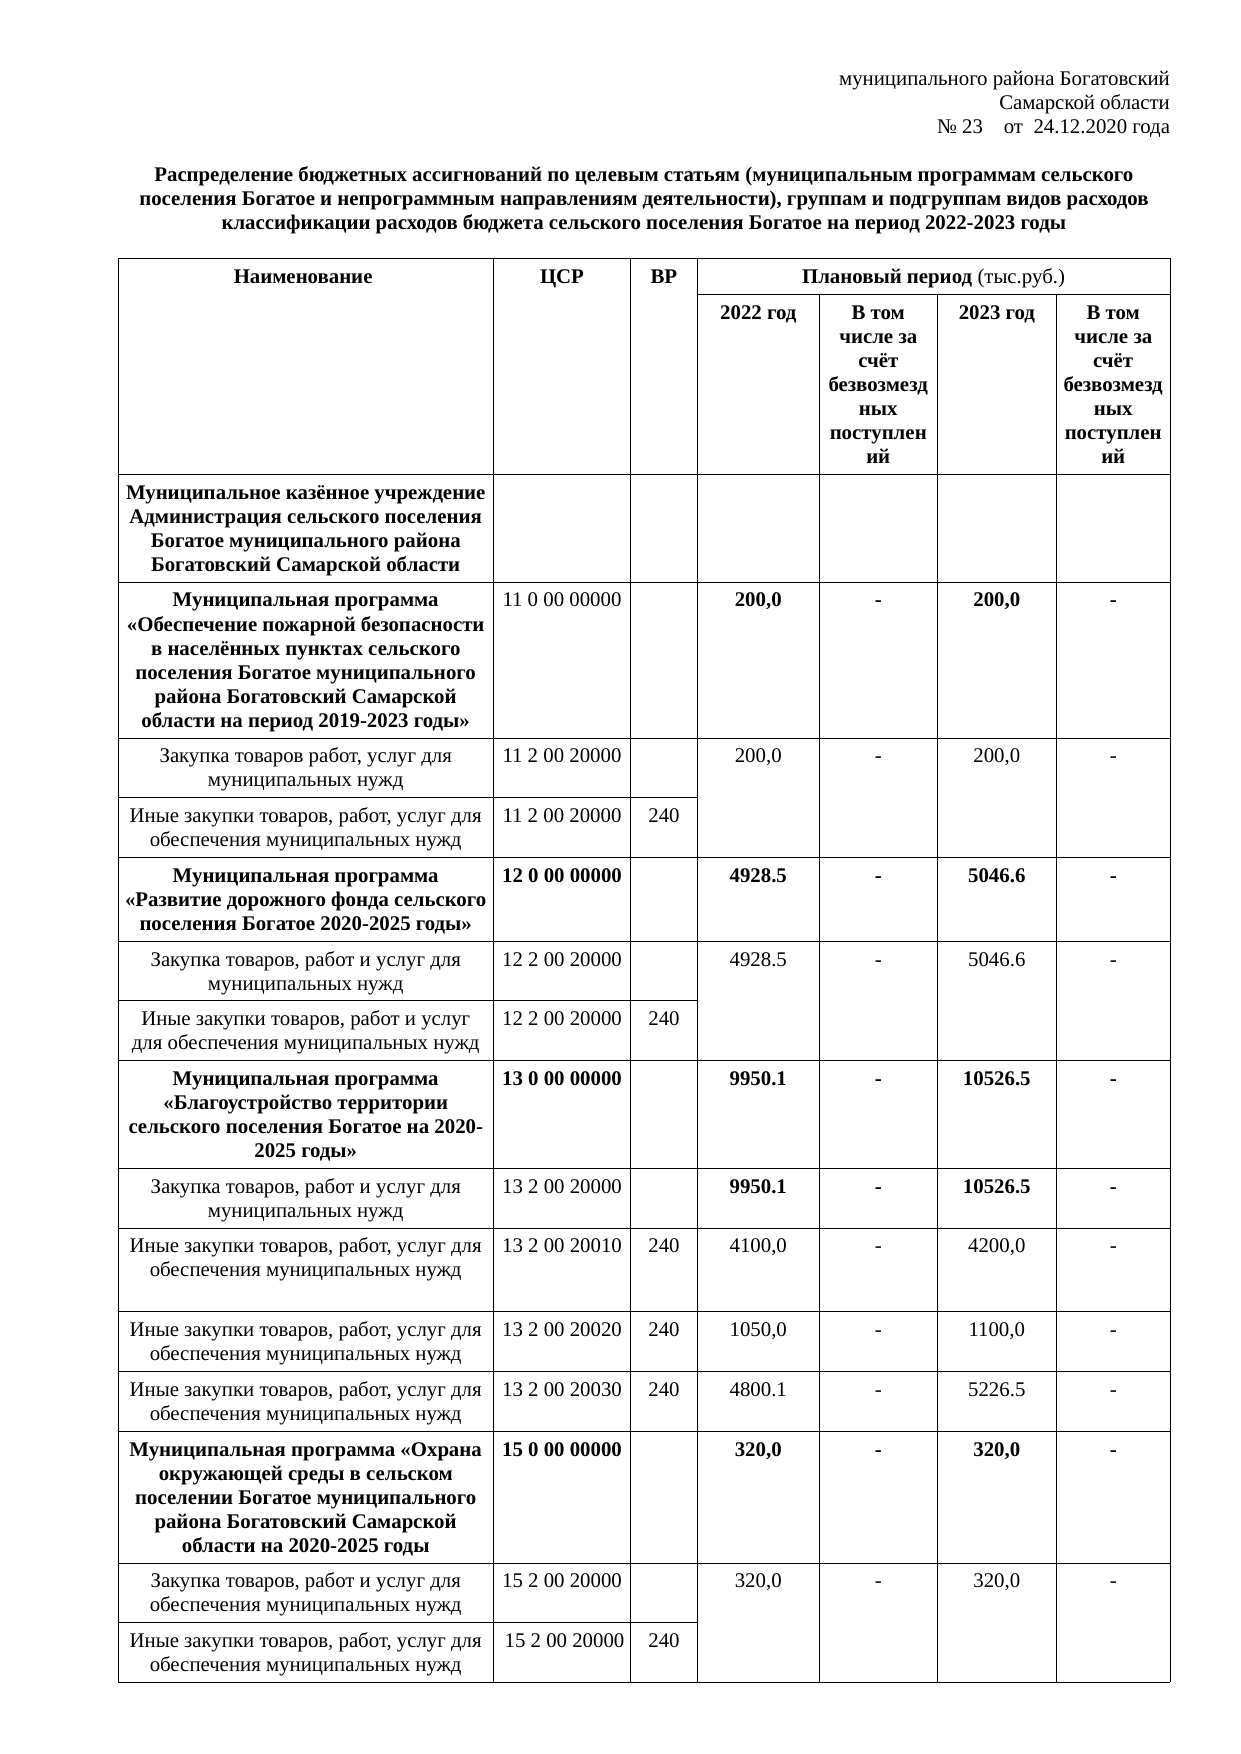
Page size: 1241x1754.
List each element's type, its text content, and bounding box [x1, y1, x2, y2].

table_cell Закупка товаров, работ и услуг для муниципальных нужд [119, 1169, 493, 1227]
table_cell [631, 1169, 697, 1227]
table_cell - [820, 858, 937, 941]
table_cell [631, 942, 697, 1000]
table_cell 240 [631, 1372, 697, 1431]
table_cell [1057, 475, 1170, 582]
table_cell 12 2 00 20000 [494, 1001, 630, 1060]
table_cell Иные закупки товаров, работ, услуг для обеспечения муниципальных нужд [119, 798, 493, 857]
table_cell 200,0 [938, 739, 1056, 857]
table_cell 11 0 00 00000 [494, 583, 630, 737]
table_cell - [1057, 739, 1170, 857]
table_cell - [820, 1564, 937, 1682]
table_cell Закупка товаров, работ и услуг для муниципальных нужд [119, 942, 493, 1000]
table_cell - [1057, 1372, 1170, 1431]
table_cell Иные закупки товаров, работ, услуг для обеспечения муниципальных нужд [119, 1312, 493, 1371]
table_cell 200,0 [698, 739, 819, 857]
table_cell 240 [631, 1001, 697, 1060]
table_cell 240 [631, 798, 697, 857]
table_cell 13 2 00 20020 [494, 1312, 630, 1371]
table_cell 11 2 00 20000 [494, 798, 630, 857]
table_cell 320,0 [938, 1432, 1056, 1562]
table_cell 10526,5 [938, 1169, 1056, 1227]
table_cell Муниципальная программа «Охрана окружающей среды в сельском поселении Богатое муниципального района Богатовский Самарской области на 2020-2025 годы [119, 1432, 493, 1562]
text Самарской области [118, 90, 1170, 114]
table_cell [631, 1432, 697, 1562]
table_cell - [1057, 1432, 1170, 1562]
table_cell Иные закупки товаров, работ, услуг для обеспечения муниципальных нужд [119, 1623, 493, 1682]
table_cell 2022 год [698, 295, 819, 474]
table_cell 240 [631, 1312, 697, 1371]
table_cell [631, 475, 697, 582]
table_cell - [1057, 1229, 1170, 1311]
table_cell 15 0 00 00000 [494, 1432, 630, 1562]
table_cell - [820, 1432, 937, 1562]
table_cell [631, 583, 697, 737]
table_cell - [820, 942, 937, 1060]
table_cell 240 [631, 1229, 697, 1311]
table_cell Муниципальная программа «Благоустройство территории сельского поселения Богатое на 2020-2025 годы» [119, 1061, 493, 1168]
table_header Наименование [119, 259, 493, 474]
table_cell [631, 1564, 697, 1622]
table_cell В том числе за счёт безвозмездных поступлений [1057, 295, 1170, 474]
table_cell 10526,5 [938, 1061, 1056, 1168]
table_cell - [1057, 1564, 1170, 1682]
table_cell - [1057, 942, 1170, 1060]
table_cell 13 2 00 20030 [494, 1372, 630, 1431]
table_cell 320,0 [938, 1564, 1056, 1682]
table_cell - [820, 1229, 937, 1311]
table_cell 11 2 00 20000 [494, 739, 630, 797]
table_cell [938, 475, 1056, 582]
table_cell [631, 858, 697, 941]
table_cell 4800,1 [698, 1372, 819, 1431]
table_cell 5226,5 [938, 1372, 1056, 1431]
table_header ВР [631, 259, 697, 474]
table_header ЦСР [494, 259, 630, 474]
table_cell 12 0 00 00000 [494, 858, 630, 941]
table_cell 13 2 00 20010 [494, 1229, 630, 1311]
table_cell 4200,0 [938, 1229, 1056, 1311]
table_cell В том числе за счёт безвозмездных поступлений [820, 295, 937, 474]
table_cell Иные закупки товаров, работ, услуг для обеспечения муниципальных нужд [119, 1229, 493, 1311]
table_cell 13 0 00 00000 [494, 1061, 630, 1168]
table_cell 4928,5 [698, 942, 819, 1060]
table_cell Иные закупки товаров, работ и услуг для обеспечения муниципальных нужд [119, 1001, 493, 1060]
table_cell 240 [631, 1623, 697, 1682]
table_cell - [1057, 1169, 1170, 1227]
table_cell - [820, 583, 937, 737]
table_cell [631, 739, 697, 797]
table_cell - [820, 739, 937, 857]
table_cell - [1057, 858, 1170, 941]
table_cell 15 2 00 20000 [494, 1564, 630, 1622]
table_cell 4100,0 [698, 1229, 819, 1311]
table_cell 2023 год [938, 295, 1056, 474]
table_cell [631, 1061, 697, 1168]
table_cell Закупка товаров работ, услуг для муниципальных нужд [119, 739, 493, 797]
table_cell 13 2 00 20000 [494, 1169, 630, 1227]
table_cell 200,0 [938, 583, 1056, 737]
table_cell 9950,1 [698, 1061, 819, 1168]
table_cell 1100,0 [938, 1312, 1056, 1371]
table_cell 9950,1 [698, 1169, 819, 1227]
table_header Плановый период (тыс.руб.) [698, 259, 1170, 294]
text Распределение бюджетных ассигнований по целевым статьям (муниципальным программам сельского поселения Богатое и непрограммным направлениям деятельности), группам и подгруппам видов расходов классификации расходов бюджета сельского поселения Богатое на период 2022-2023 годы [118, 162, 1170, 234]
table_cell 4928,5 [698, 858, 819, 941]
table_cell [820, 475, 937, 582]
table_cell [494, 475, 630, 582]
table_cell 320,0 [698, 1432, 819, 1562]
table_cell 200,0 [698, 583, 819, 737]
table_cell - [1057, 1312, 1170, 1371]
table_cell Иные закупки товаров, работ, услуг для обеспечения муниципальных нужд [119, 1372, 493, 1431]
table_cell 15 2 00 20000 [494, 1623, 630, 1682]
table_cell - [820, 1061, 937, 1168]
text муниципального района Богатовский [118, 66, 1170, 90]
table_cell - [820, 1169, 937, 1227]
table_cell 1050,0 [698, 1312, 819, 1371]
table_cell 320,0 [698, 1564, 819, 1682]
table_cell 5046,6 [938, 942, 1056, 1060]
table_cell [698, 475, 819, 582]
table_cell Закупка товаров, работ и услуг для обеспечения муниципальных нужд [119, 1564, 493, 1622]
table_cell - [820, 1312, 937, 1371]
table_cell Муниципальное казённое учреждение Администрация сельского поселения Богатое муниципального района Богатовский Самарской области [119, 475, 493, 582]
table_cell 12 2 00 20000 [494, 942, 630, 1000]
table_cell - [1057, 1061, 1170, 1168]
text № 23 от 24.12.2020 года [118, 114, 1170, 138]
table_cell - [820, 1372, 937, 1431]
table_cell Муниципальная программа «Обеспечение пожарной безопасности в населённых пунктах сельского поселения Богатое муниципального района Богатовский Самарской области на период 2019-2023 годы» [119, 583, 493, 737]
table_cell - [1057, 583, 1170, 737]
table_cell Муниципальная программа «Развитие дорожного фонда сельского поселения Богатое 2020-2025 годы» [119, 858, 493, 941]
table_cell 5046,6 [938, 858, 1056, 941]
